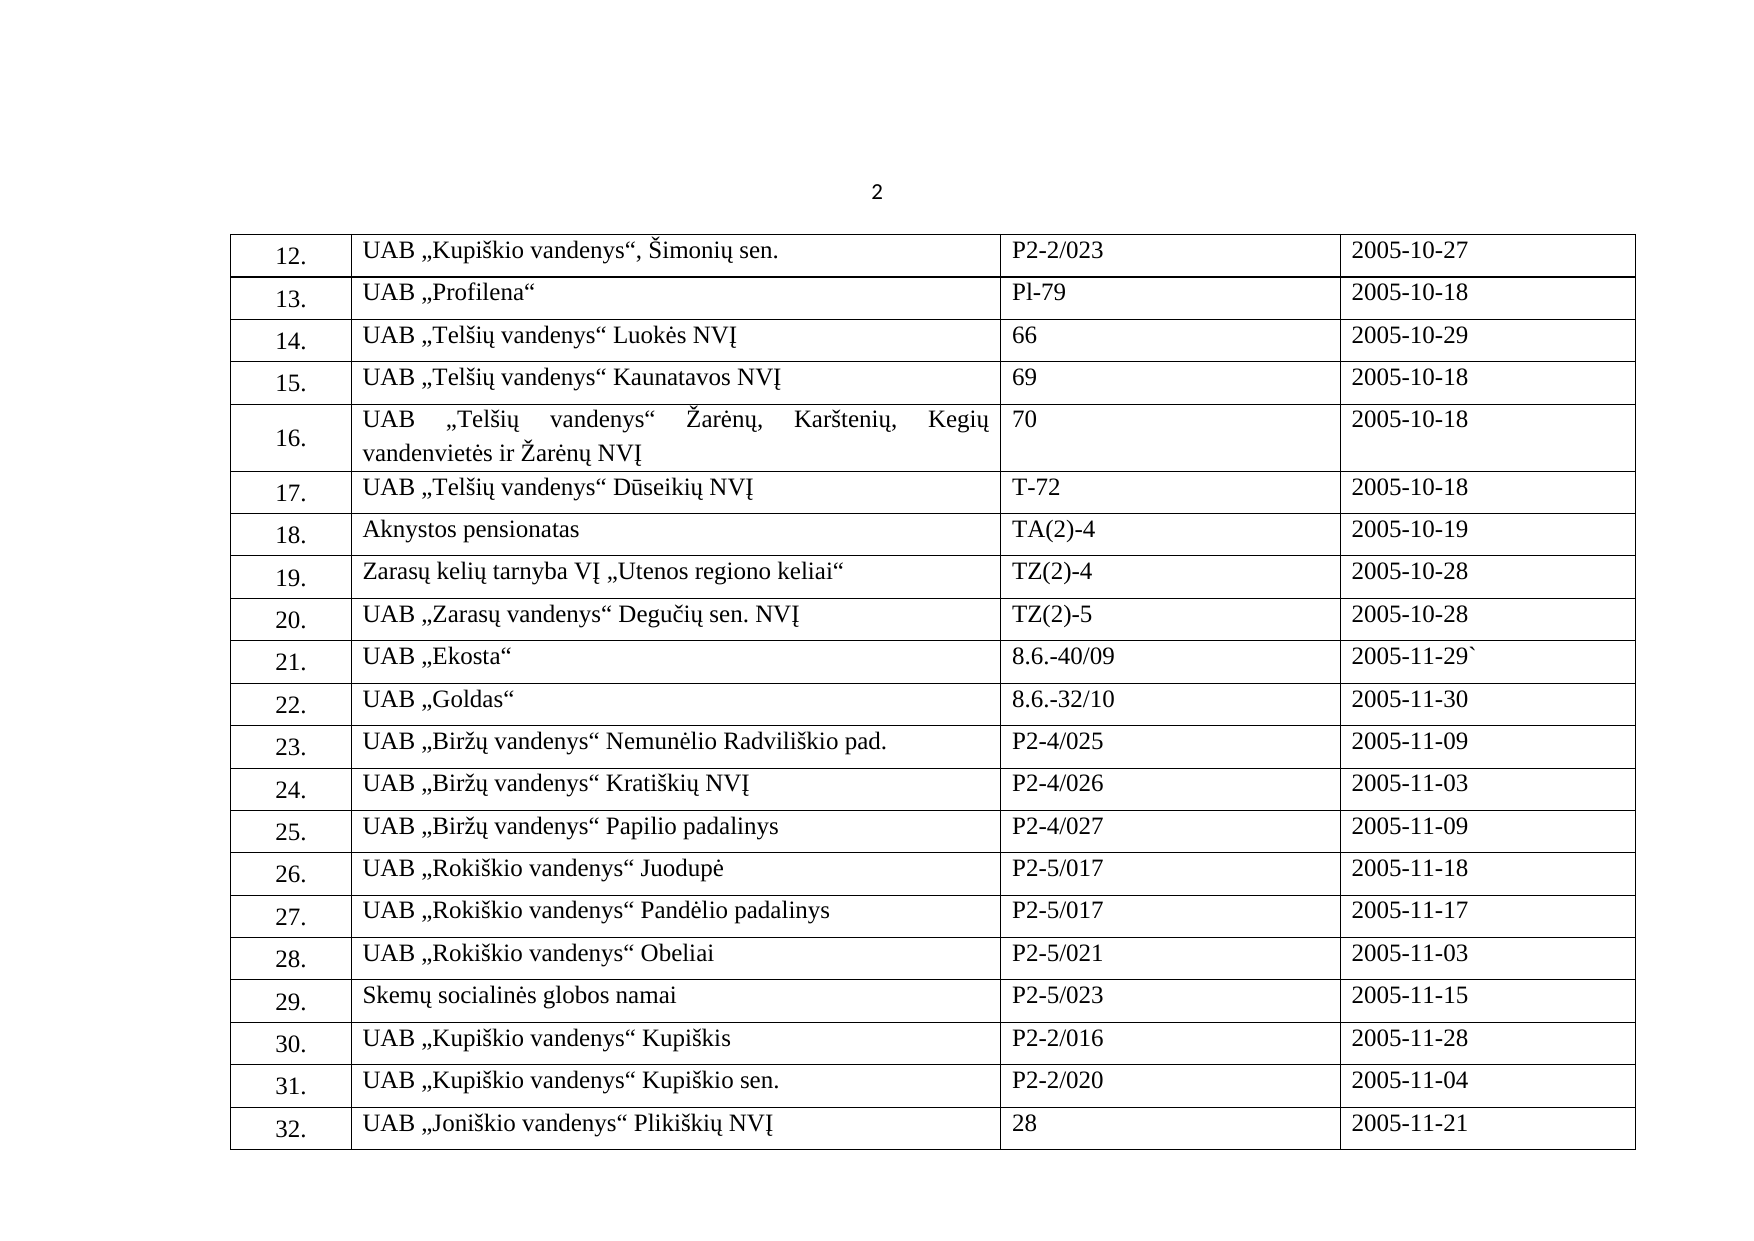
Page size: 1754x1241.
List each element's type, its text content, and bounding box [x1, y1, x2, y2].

table_cell 2005-11-29` [1341, 641, 1635, 683]
table_cell 2005-10-28 [1341, 599, 1635, 640]
table_cell 8.6.-40/09 [1001, 641, 1340, 683]
table_cell 21. [231, 641, 351, 683]
table_cell Zarasų kelių tarnyba VĮ „Utenos regiono keliai“ [352, 556, 1000, 598]
table_cell 2005-11-18 [1341, 853, 1635, 894]
table_cell UAB „Biržų vandenys“ Kratiškių NVĮ [352, 769, 1000, 810]
table_cell 2005-11-03 [1341, 769, 1635, 810]
table_cell UAB „Biržų vandenys“ Papilio padalinys [352, 811, 1000, 852]
table_cell 66 [1001, 320, 1340, 361]
table_cell 15. [231, 362, 351, 403]
table_cell 2005-11-21 [1341, 1108, 1635, 1149]
table_cell 27. [231, 896, 351, 937]
table_cell UAB „Rokiškio vandenys“ Juodupė [352, 853, 1000, 894]
table_cell UAB „Joniškio vandenys“ Plikiškių NVĮ [352, 1108, 1000, 1149]
table_cell TA(2)-4 [1001, 514, 1340, 555]
table_cell Skemų socialinės globos namai [352, 980, 1000, 1022]
table_cell UAB „Goldas“ [352, 684, 1000, 725]
table_cell UAB „Rokiškio vandenys“ Pandėlio padalinys [352, 896, 1000, 937]
table_cell P2-5/023 [1001, 980, 1340, 1022]
table_cell 8.6.-32/10 [1001, 684, 1340, 725]
table_cell UAB „Kupiškio vandenys“ Kupiškio sen. [352, 1065, 1000, 1107]
table_cell 23. [231, 726, 351, 767]
table_cell TZ(2)-4 [1001, 556, 1340, 598]
table_cell 32. [231, 1108, 351, 1149]
table_cell 22. [231, 684, 351, 725]
table_cell 2005-10-19 [1341, 514, 1635, 555]
table_cell 26. [231, 853, 351, 894]
table_cell UAB „Telšių vandenys“ Luokės NVĮ [352, 320, 1000, 361]
table_cell 2005-10-27 [1341, 235, 1635, 276]
table_cell 25. [231, 811, 351, 852]
table_cell 2005-10-18 [1341, 362, 1635, 403]
table_cell 19. [231, 556, 351, 598]
table_cell 2005-11-30 [1341, 684, 1635, 725]
table_cell 20. [231, 599, 351, 640]
table_cell UAB „Profilena“ [352, 278, 1000, 319]
table_cell 2005-10-18 [1341, 278, 1635, 319]
table_cell P2-4/025 [1001, 726, 1340, 767]
table_cell 2005-11-04 [1341, 1065, 1635, 1107]
table_cell 2005-10-18 [1341, 405, 1635, 471]
table_cell P2-4/027 [1001, 811, 1340, 852]
table_cell 69 [1001, 362, 1340, 403]
table_cell 2005-11-09 [1341, 726, 1635, 767]
table_cell UAB „Telšių vandenys“ Žarėnų, Karštenių, Kegių vandenvietės ir Žarėnų NVĮ [352, 405, 1000, 471]
table_cell P2-5/017 [1001, 853, 1340, 894]
table_cell 70 [1001, 405, 1340, 471]
table_cell UAB „Biržų vandenys“ Nemunėlio Radviliškio pad. [352, 726, 1000, 767]
table_cell T-72 [1001, 472, 1340, 513]
table_cell UAB „Telšių vandenys“ Dūseikių NVĮ [352, 472, 1000, 513]
table_cell 13. [231, 278, 351, 319]
table_cell Aknystos pensionatas [352, 514, 1000, 555]
table_cell P2-2/020 [1001, 1065, 1340, 1107]
table_cell UAB „Kupiškio vandenys“ Kupiškis [352, 1023, 1000, 1064]
table_cell 24. [231, 769, 351, 810]
table_cell 2005-10-28 [1341, 556, 1635, 598]
table_cell 28. [231, 938, 351, 979]
table_cell P2-2/023 [1001, 235, 1340, 276]
table_cell Pl-79 [1001, 278, 1340, 319]
table_cell 17. [231, 472, 351, 513]
table_cell P2-2/016 [1001, 1023, 1340, 1064]
table_cell 2005-11-09 [1341, 811, 1635, 852]
table_cell 14. [231, 320, 351, 361]
table_cell UAB „Telšių vandenys“ Kaunatavos NVĮ [352, 362, 1000, 403]
table_cell UAB „Zarasų vandenys“ Degučių sen. NVĮ [352, 599, 1000, 640]
table_cell 12. [231, 235, 351, 276]
table_cell 29. [231, 980, 351, 1022]
table_cell 18. [231, 514, 351, 555]
table_cell 28 [1001, 1108, 1340, 1149]
table_cell P2-5/021 [1001, 938, 1340, 979]
table_cell 2005-11-03 [1341, 938, 1635, 979]
table_cell 2005-11-15 [1341, 980, 1635, 1022]
table_cell 2005-10-18 [1341, 472, 1635, 513]
table_cell 2005-10-29 [1341, 320, 1635, 361]
table_cell UAB „Kupiškio vandenys“, Šimonių sen. [352, 235, 1000, 276]
table_cell 2005-11-17 [1341, 896, 1635, 937]
table_cell 16. [231, 405, 351, 471]
table_cell TZ(2)-5 [1001, 599, 1340, 640]
table_cell UAB „Ekosta“ [352, 641, 1000, 683]
table_cell P2-5/017 [1001, 896, 1340, 937]
table_cell 30. [231, 1023, 351, 1064]
table_cell UAB „Rokiškio vandenys“ Obeliai [352, 938, 1000, 979]
table_cell P2-4/026 [1001, 769, 1340, 810]
table_cell 31. [231, 1065, 351, 1107]
table_cell 2005-11-28 [1341, 1023, 1635, 1064]
